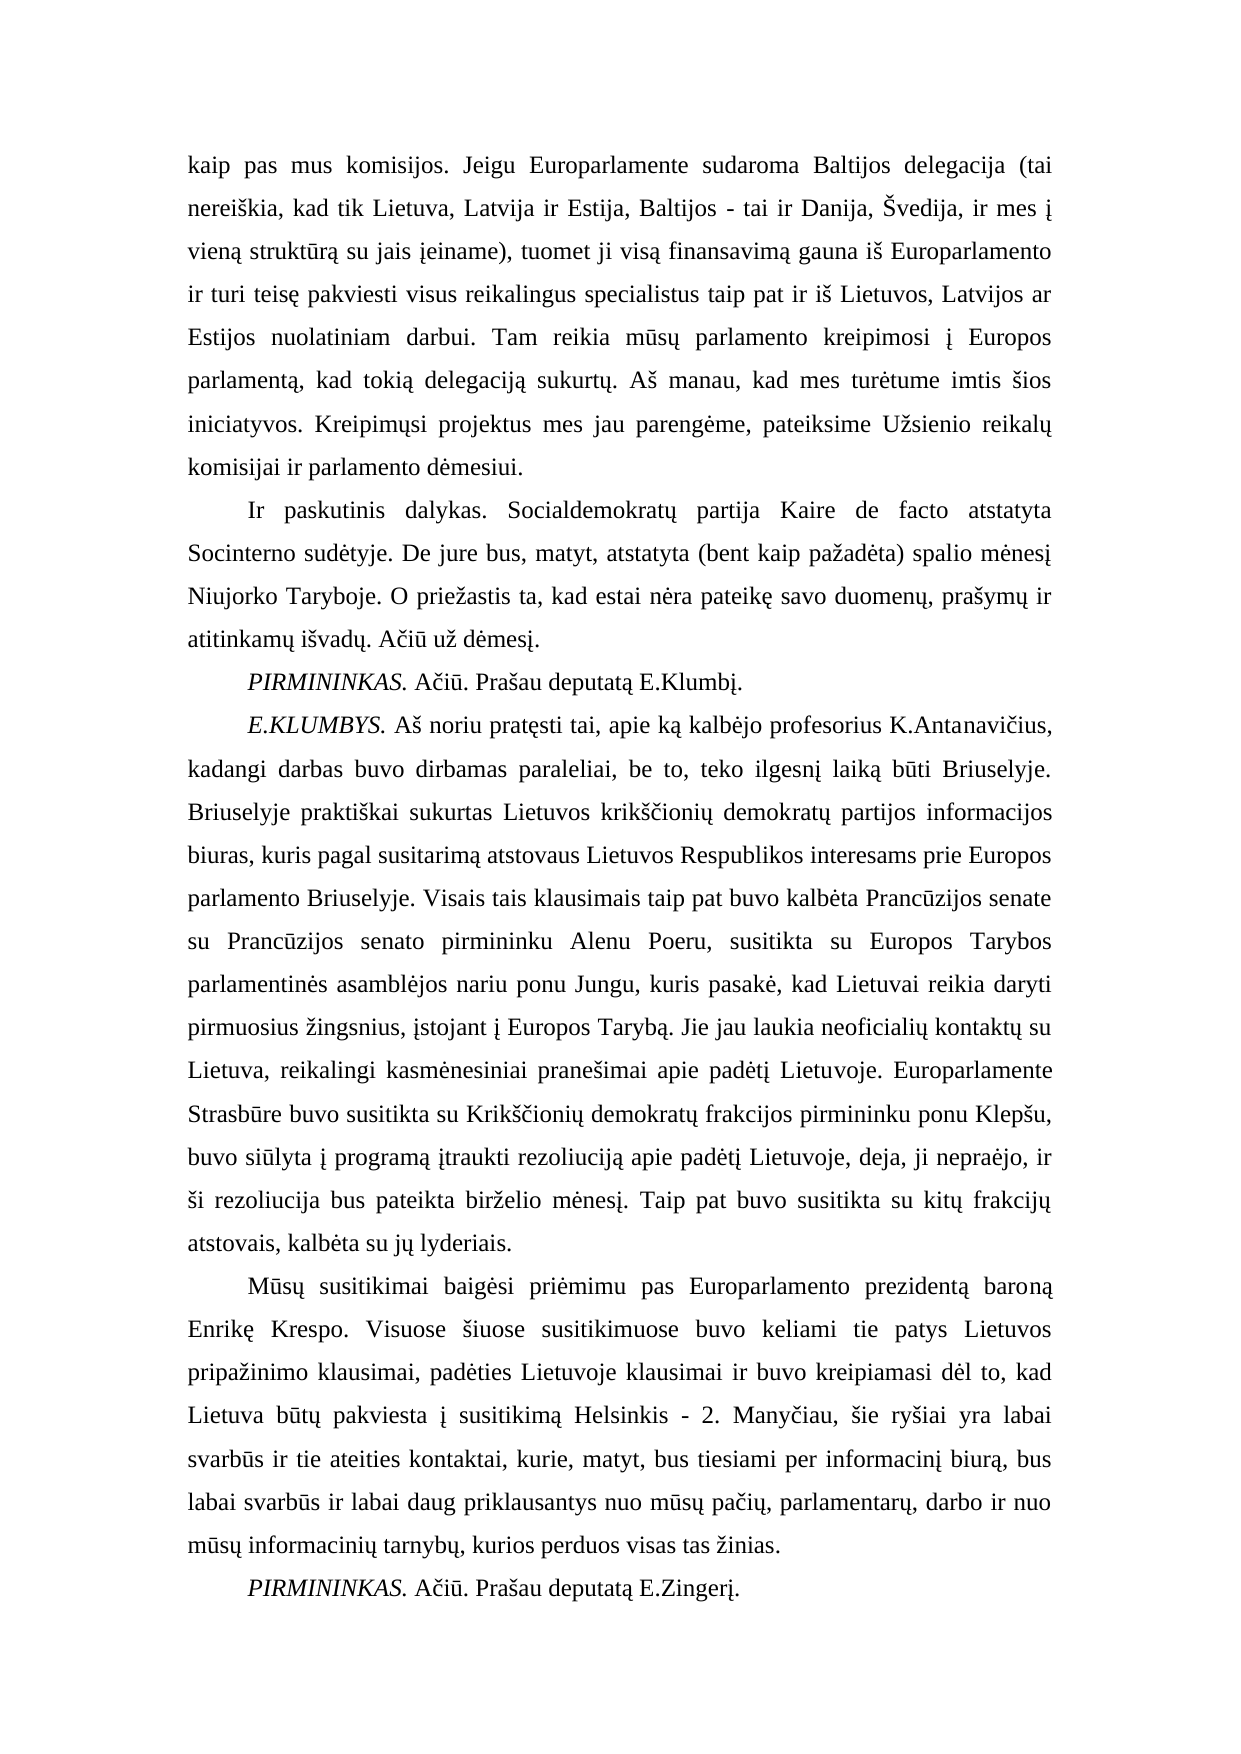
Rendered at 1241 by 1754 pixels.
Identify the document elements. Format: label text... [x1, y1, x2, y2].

text PIRMININKAS. Ačiū. Prašau deputatą E.Zingerį. [187, 1573, 1053, 1602]
text Ir paskutinis dalykas. Socialdemokratų partija Kaire de facto atstatyta Socinterno sudėtyje. De jure bus, matyt, atstatyta (bent kaip pažadėta) spalio mėnesį Niujorko Taryboje. O priežastis ta, kad estai nėra pateikę savo duomenų, prašymų ir atitinkamų išvadų. Ačiū už dėmesį. [187, 495, 1053, 653]
text E.KLUMBYS. Aš noriu pratęsti tai, apie ką kalbėjo profesorius K.Anta­navičius, kadangi darbas buvo dirbamas paraleliai, be to, teko ilgesnį laiką būti Briuselyje. Briuselyje praktiškai sukurtas Lietuvos krikščionių demok­ratų partijos informacijos biuras, kuris pagal susitarimą atstovaus Lietuvos Respublikos interesams prie Europos parlamento Briuselyje. Visais tais klausimais taip pat buvo kalbėta Prancūzijos senate su Prancūzijos senato pirmininku Alenu Poeru, susitikta su Europos Tarybos parlamentinės asamblėjos nariu ponu Jungu, kuris pasakė, kad Lietuvai reikia daryti pir­muosius žingsnius, įstojant į Europos Tarybą. Jie jau laukia neoficialių kontaktų su Lietuva, reikalingi kasmėnesiniai pranešimai apie padėtį Lietu­voje. Europarlamente Strasbūre buvo susitikta su Krikščionių demokratų frakcijos pirmininku ponu Klepšu, buvo siūlyta į programą įtraukti rezoliuciją apie padėtį Lietuvoje, deja, ji nepraėjo, ir ši rezoliucija bus pateikta birželio mėnesį. Taip pat buvo susitikta su kitų frakcijų atstovais, kalbėta su jų lyderiais. [187, 711, 1053, 1257]
text PIRMININKAS. Ačiū. Prašau deputatą E.Klumbį. [187, 667, 1053, 696]
text kaip pas mus komisijos. Jeigu Europarlamente sudaroma Baltijos delegacija (tai nereiškia, kad tik Lietuva, Latvija ir Estija, Baltijos ­- tai ir Danija, Švedija, ir mes į vieną struktūrą su jais įeiname), tuomet ji visą finansavimą gauna iš Europarlamento ir turi teisę pakviesti visus reikalingus specialistus taip pat ir iš Lietuvos, Latvijos ar Estijos nuolatiniam darbui. Tam reikia mūsų parlamento kreipimosi į Europos parlamentą, kad tokią delegaciją sukurtų. Aš manau, kad mes turėtume imtis šios iniciatyvos. Krei­pimųsi projektus mes jau parengėme, pateiksime Užsienio reikalų komisijai ir parlamento dėmesiui. [187, 150, 1053, 481]
text Mūsų susitikimai baigėsi priėmimu pas Europarlamento prezidentą baro­ną Enrikę Krespo. Visuose šiuose susitikimuose buvo keliami tie patys Lietuvos pripažinimo klausimai, padėties Lietuvoje klausimai ir buvo kreipiamasi dėl to, kad Lietuva būtų pakviesta į susitikimą Helsinkis - 2. Manyčiau, šie ryšiai yra labai svarbūs ir tie ateities kontaktai, kurie, matyt, bus tiesiami per informacinį biurą, bus labai svarbūs ir labai daug priklausantys nuo mūsų pačių, parlamentarų, darbo ir nuo mūsų informacinių tarnybų, kurios perduos visas tas žinias. [187, 1271, 1053, 1559]
